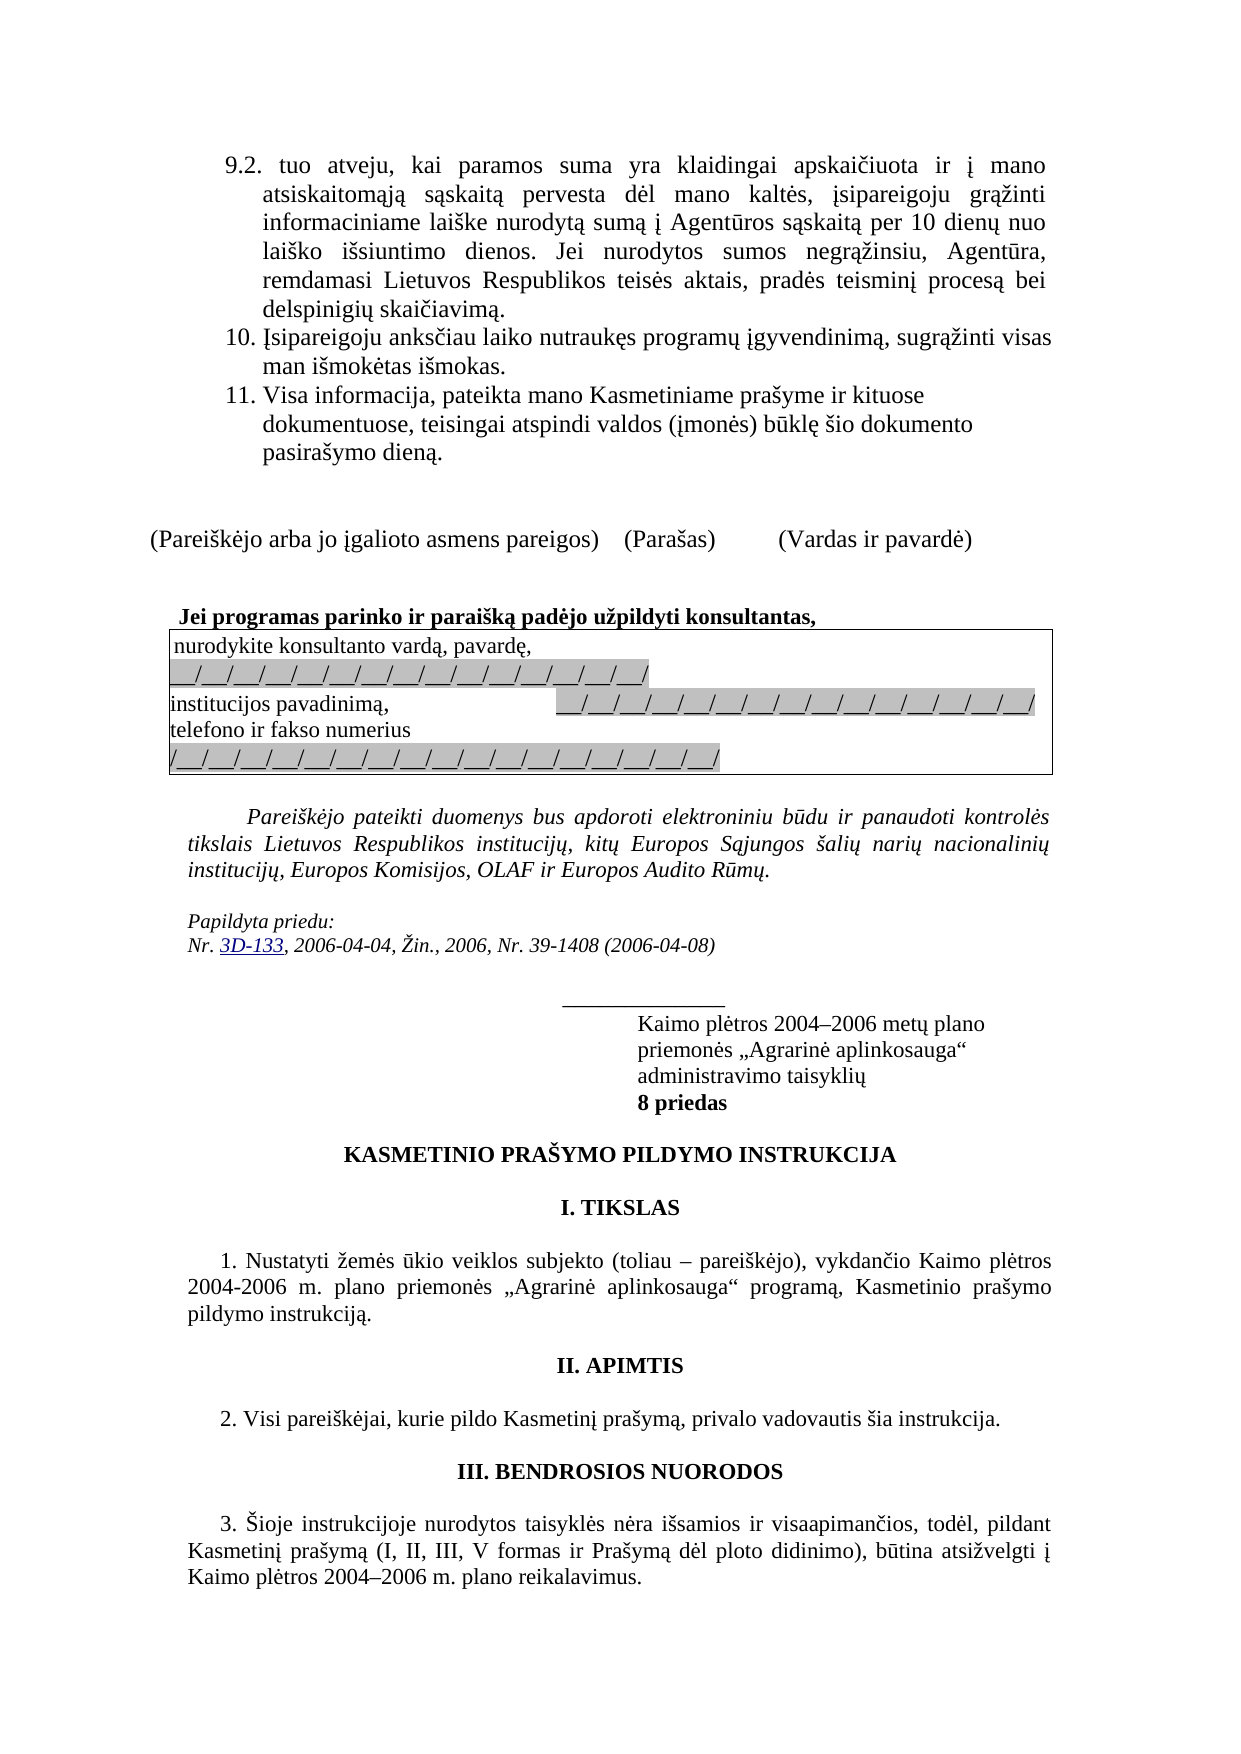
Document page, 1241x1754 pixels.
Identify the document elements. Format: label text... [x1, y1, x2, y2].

text (Pareiškėjo arba jo įgalioto asmens pareigos) (Parašas) (Vardas ir pavardė) [150, 524, 1053, 552]
text KASMETINIO PRAŠYMO PILDYMO INSTRUKCIJA [187, 1142, 1053, 1168]
text 10. Įsipareigoju anksčiau laiko nutraukęs programų įgyvendinimą, sugrąžinti visas man išmokėtas išmokas. [225, 322, 1053, 380]
text priemonės „Agrarinė aplinkosauga“ [187, 1036, 1053, 1062]
text administravimo taisyklių [187, 1062, 1053, 1089]
text Nr. 3D-133, 2006-04-04, Žin., 2006, Nr. 39-1408 (2006-04-08) [187, 933, 1053, 957]
text Papildyta priedu: [187, 909, 1053, 933]
text Pareiškėjo pateikti duomenys bus apdoroti elektroniniu būdu ir panaudoti kontrolės tikslais Lietuvos Respublikos institucijų, kitų Europos Sąjungos šalių narių nacionalinių institucijų, Europos Komisijos, OLAF ir Europos Audito Rūmų. [187, 803, 1053, 882]
text 9.2. tuo atveju, kai paramos suma yra klaidingai apskaičiuota ir į mano atsiskaitomąją sąskaitą pervesta dėl mano kaltės, įsipareigoju grąžinti informaciniame laiške nurodytą sumą į Agentūros sąskaitą per 10 dienų nuo laiško išsiuntimo dienos. Jei nurodytos sumos negrąžinsiu, Agentūra, remdamasi Lietuvos Respublikos teisės aktais, pradės teisminį procesą bei delspinigių skaičiavimą. [225, 150, 1047, 322]
text 2. Visi pareiškėjai, kurie pildo Kasmetinį prašymą, privalo vadovautis šia instrukcija. [187, 1405, 1053, 1431]
text institucijos pavadinimą, __/__/__/__/__/__/__/__/__/__/__/__/__/__/__/ [170, 687, 1052, 715]
text Jei programas parinko ir paraišką padėjo užpildyti konsultantas, [150, 603, 1068, 629]
text III. BENDROSIOS NUORODOS [187, 1458, 1053, 1484]
text telefono ir fakso numerius /__/__/__/__/__/__/__/__/__/__/__/__/__/__/__/__/__/ [170, 715, 1052, 774]
text 3. Šioje instrukcijoje nurodytos taisyklės nėra išsamios ir visaapimančios, todėl, pildant Kasmetinį prašymą (I, II, III, V formas ir Prašymą dėl ploto didinimo), būtina atsižvelgti į Kaimo plėtros 2004–2006 m. plano reikalavimus. [187, 1511, 1053, 1589]
text 1. Nustatyti žemės ūkio veiklos subjekto (toliau – pareiškėjo), vykdančio Kaimo plėtros 2004-2006 m. plano priemonės „Agrarinė aplinkosauga“ programą, Kasmetinio prašymo pildymo instrukciją. [187, 1247, 1053, 1326]
text 11. Visa informacija, pateikta mano Kasmetiniame prašyme ir kituose dokumentuose, teisingai atspindi valdos (įmonės) būklę šio dokumento pasirašymo dieną. [225, 380, 1053, 466]
text 8 priedas [187, 1089, 1053, 1115]
text I. TIKSLAS [187, 1194, 1053, 1221]
text Kaimo plėtros 2004–2006 metų plano [187, 1010, 1053, 1036]
text nurodykite konsultanto vardą, pavardę, __/__/__/__/__/__/__/__/__/__/__/__/__/__/__/ [170, 630, 1052, 687]
text II. APIMTIS [187, 1352, 1053, 1379]
text _____________ [487, 981, 1053, 1010]
